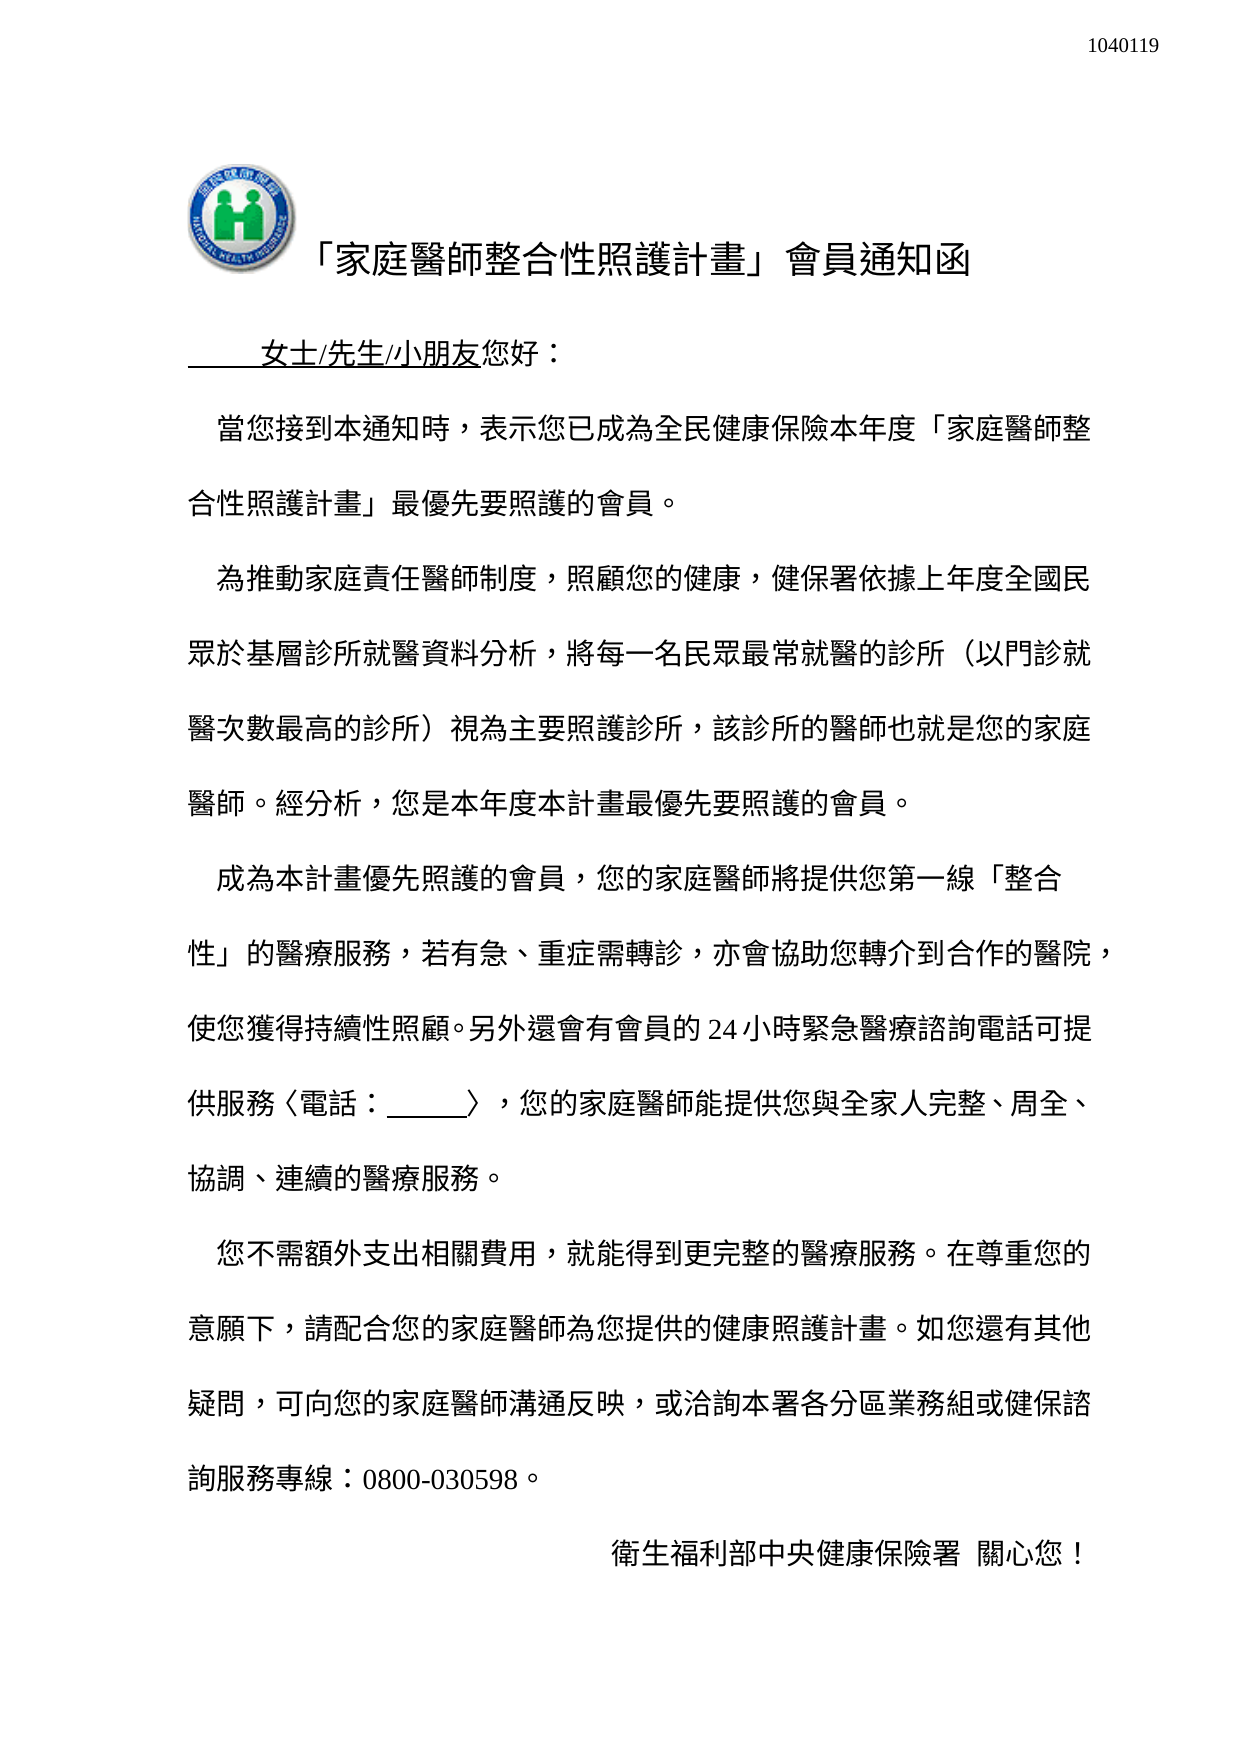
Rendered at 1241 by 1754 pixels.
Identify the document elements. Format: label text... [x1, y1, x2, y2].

text 您不需額外支出相關費用，就能得到更完整的醫療服務。在尊重您的意願下，請配合您的家庭醫師為您提供的健康照護計畫。如您還有其他疑問，可向您的家庭醫師溝通反映，或洽詢本署各分區業務組或健保諮詢服務專線：0800-030598。 [187, 1214, 1093, 1514]
text 為推動家庭責任醫師制度，照顧您的健康，健保署依據上年度全國民眾於基層診所就醫資料分析，將每一名民眾最常就醫的診所（以門診就醫次數最高的診所）視為主要照護診所，該診所的醫師也就是您的家庭醫師。經分析，您是本年度本計畫最優先要照護的會員。 [187, 539, 1093, 839]
text 成為本計畫優先照護的會員，您的家庭醫師將提供您第一線「整合性」的醫療服務，若有急、重症需轉診，亦會協助您轉介到合作的醫院，使您獲得持續性照顧。另外還會有會員的24小時緊急醫療諮詢電話可提供服務〈電話： 〉，您的家庭醫師能提供您與全家人完整、周全、協調、連續的醫療服務。 [187, 839, 1093, 1214]
text 衛生福利部中央健康保險署 關心您！ [187, 1514, 1093, 1589]
text 1040119 [1087, 34, 1189, 57]
text 當您接到本通知時，表示您已成為全民健康保險本年度「家庭醫師整合性照護計畫」最優先要照護的會員。 [187, 389, 1093, 539]
text 女士/先生/小朋友您好： [187, 314, 1093, 389]
picture [187, 164, 297, 274]
text 「家庭醫師整合性照護計畫」會員通知函 [187, 164, 1093, 314]
